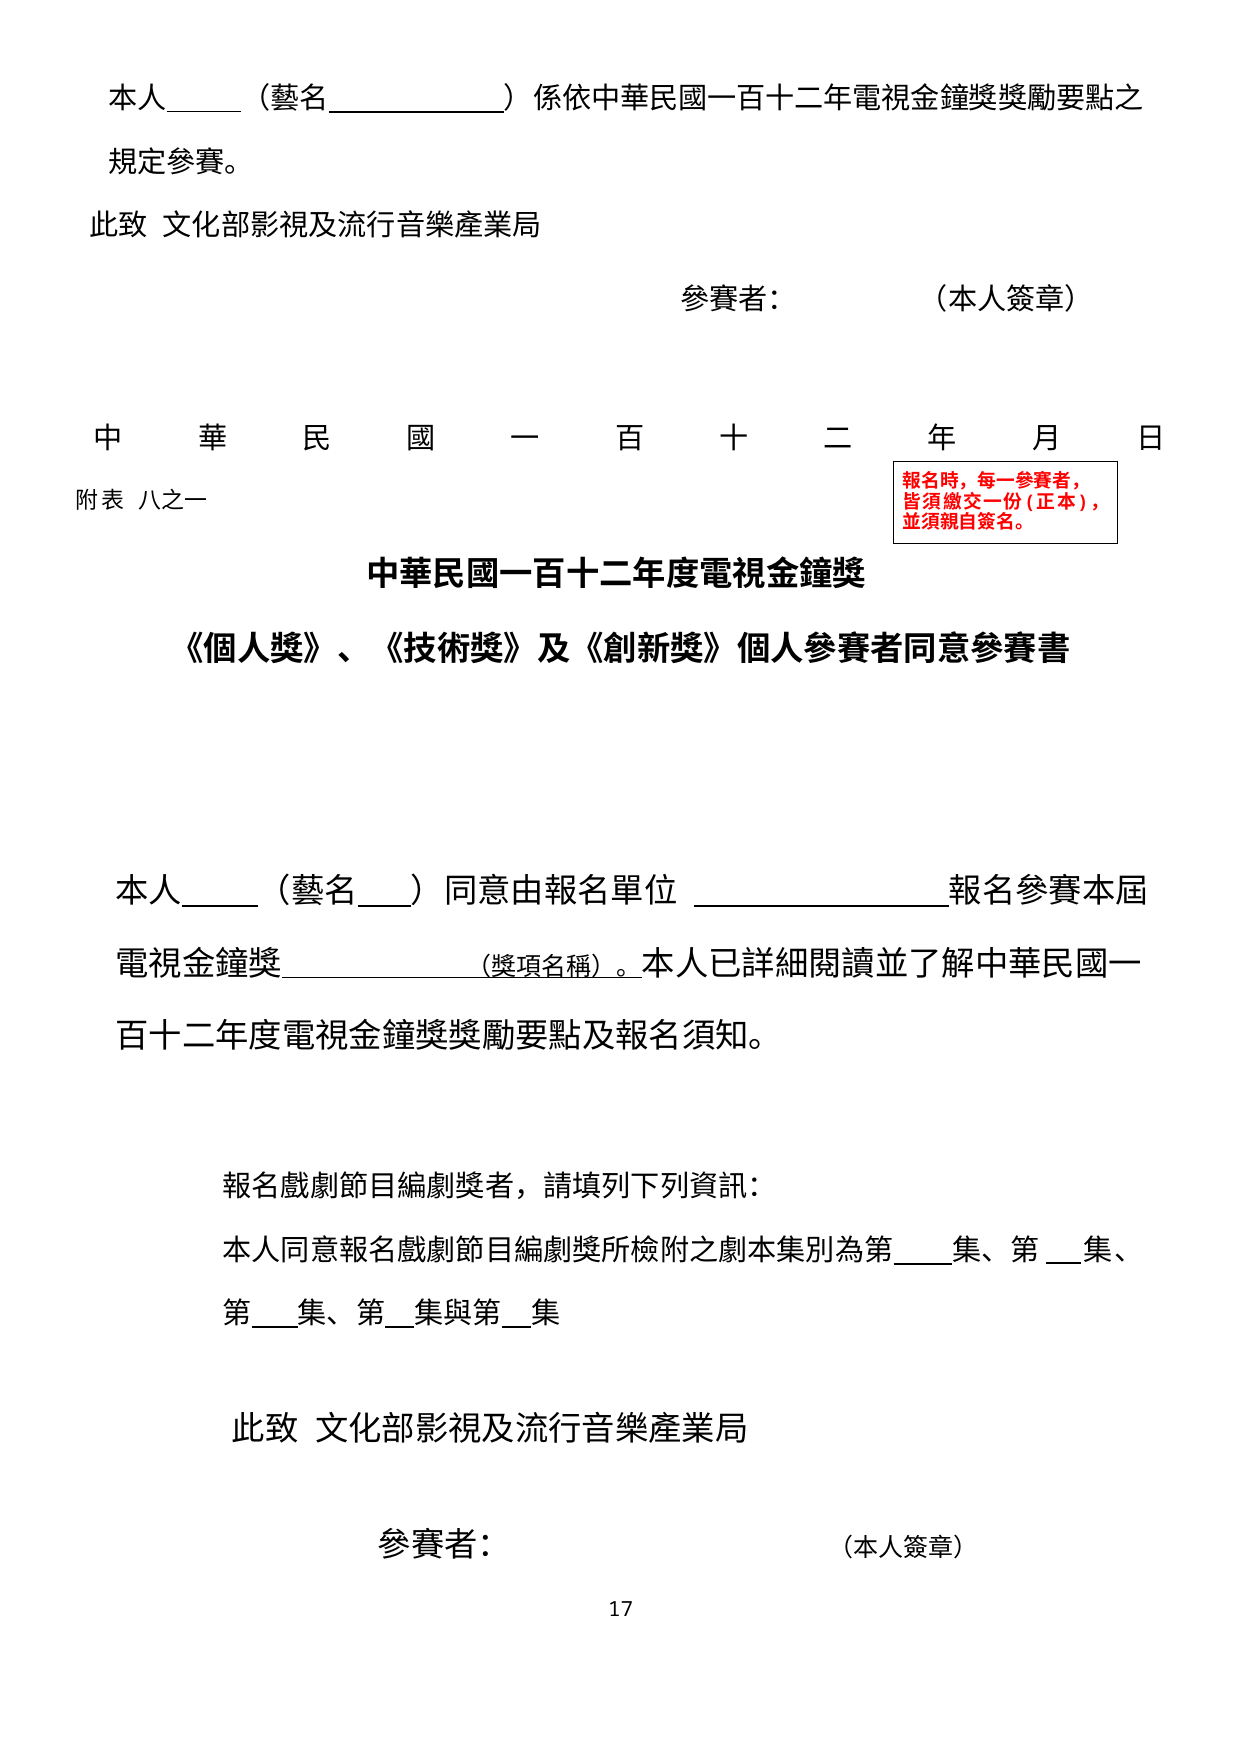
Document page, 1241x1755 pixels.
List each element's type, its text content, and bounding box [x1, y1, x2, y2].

text 皆須繳交一份(正本)，並須親自簽名。 [902, 491, 1108, 533]
text 附表 八之一 [75, 482, 893, 515]
subtitle 此致 文化部影視及流行音樂產業局 [232, 1402, 1166, 1450]
text 此致 文化部影視及流行音樂產業局 [75, 202, 1166, 244]
subtitle 本人 （藝名 ）同意由報名單位 報名參賽本屆電視金鐘獎 （獎項名稱）。本人已詳細閱讀並了解中華民國一百十二年度電視金鐘獎獎勵要點及報名須知。 [115, 864, 1166, 1057]
subtitle 中華民國一百十二年度電視金鐘獎 [66, 547, 1166, 595]
text 本人同意報名戲劇節目編劇獎所檢附之劇本集別為第 集、第 集、第 集、第 集與第 集 [222, 1226, 1114, 1332]
text 報名戲劇節目編劇獎者，請填列下列資訊： [222, 1163, 1114, 1205]
text 參賽者： （本人簽章） [75, 275, 1166, 318]
text 本人 （藝名 ）係依中華民國一百十二年電視金鐘獎獎勵要點之規定參賽。 [108, 75, 1166, 181]
text [1118, 482, 1166, 515]
text 《個人獎》、《技術獎》及《創新獎》個人參賽者同意參賽書 [74, 621, 1166, 670]
text 中華民國一百十二年月日 [75, 414, 1166, 457]
text 參賽者： （本人簽章） [190, 1517, 1166, 1566]
text 報名時，每一參賽者， [902, 471, 1108, 491]
